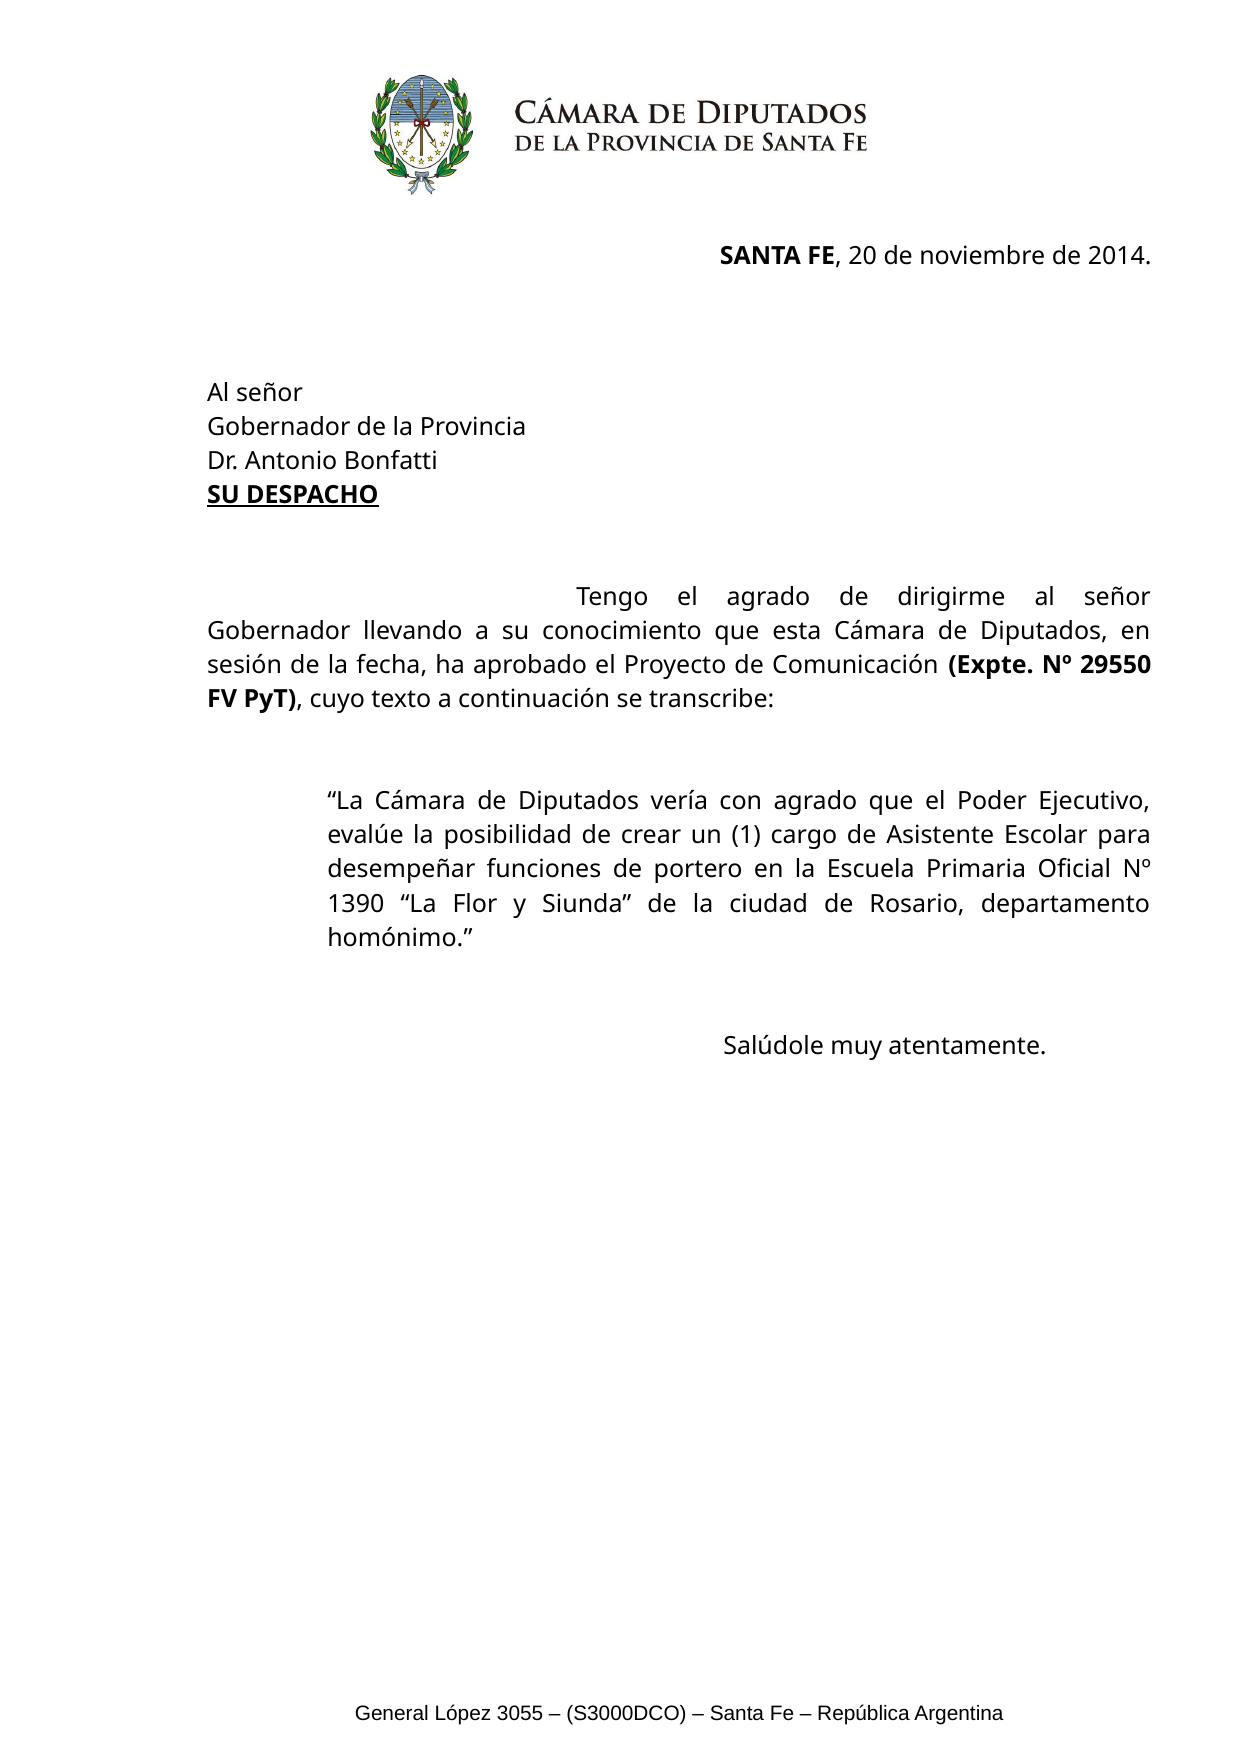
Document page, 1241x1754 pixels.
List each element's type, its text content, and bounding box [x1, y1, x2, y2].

text SU DESPACHO [207, 476, 1152, 511]
text Dr. Antonio Bonfatti [207, 442, 1152, 476]
text Tengo el agrado de dirigirme al señor Gobernador llevando a su conocimiento que esta Cámara de Diputados, en sesión de la fecha, ha aprobado el Proyecto de Comunicación (Expte. Nº 29550 FV PyT), cuyo texto a continuación se transcribe: [207, 579, 1152, 715]
text Al señor [207, 374, 1152, 408]
text Salúdole muy atentamente. [649, 1027, 1152, 1061]
picture [370, 75, 867, 199]
text Gobernador de la Provincia [207, 408, 1152, 442]
text SANTA FE, 20 de noviembre de 2014. [207, 238, 1152, 272]
text “La Cámara de Diputados vería con agrado que el Poder Ejecutivo, evalúe la posibilidad de crear un (1) cargo de Asistente Escolar para desempeñar funciones de portero en la Escuela Primaria Oficial Nº 1390 “La Flor y Siunda” de la ciudad de Rosario, departamento homónimo.” [327, 783, 1152, 953]
